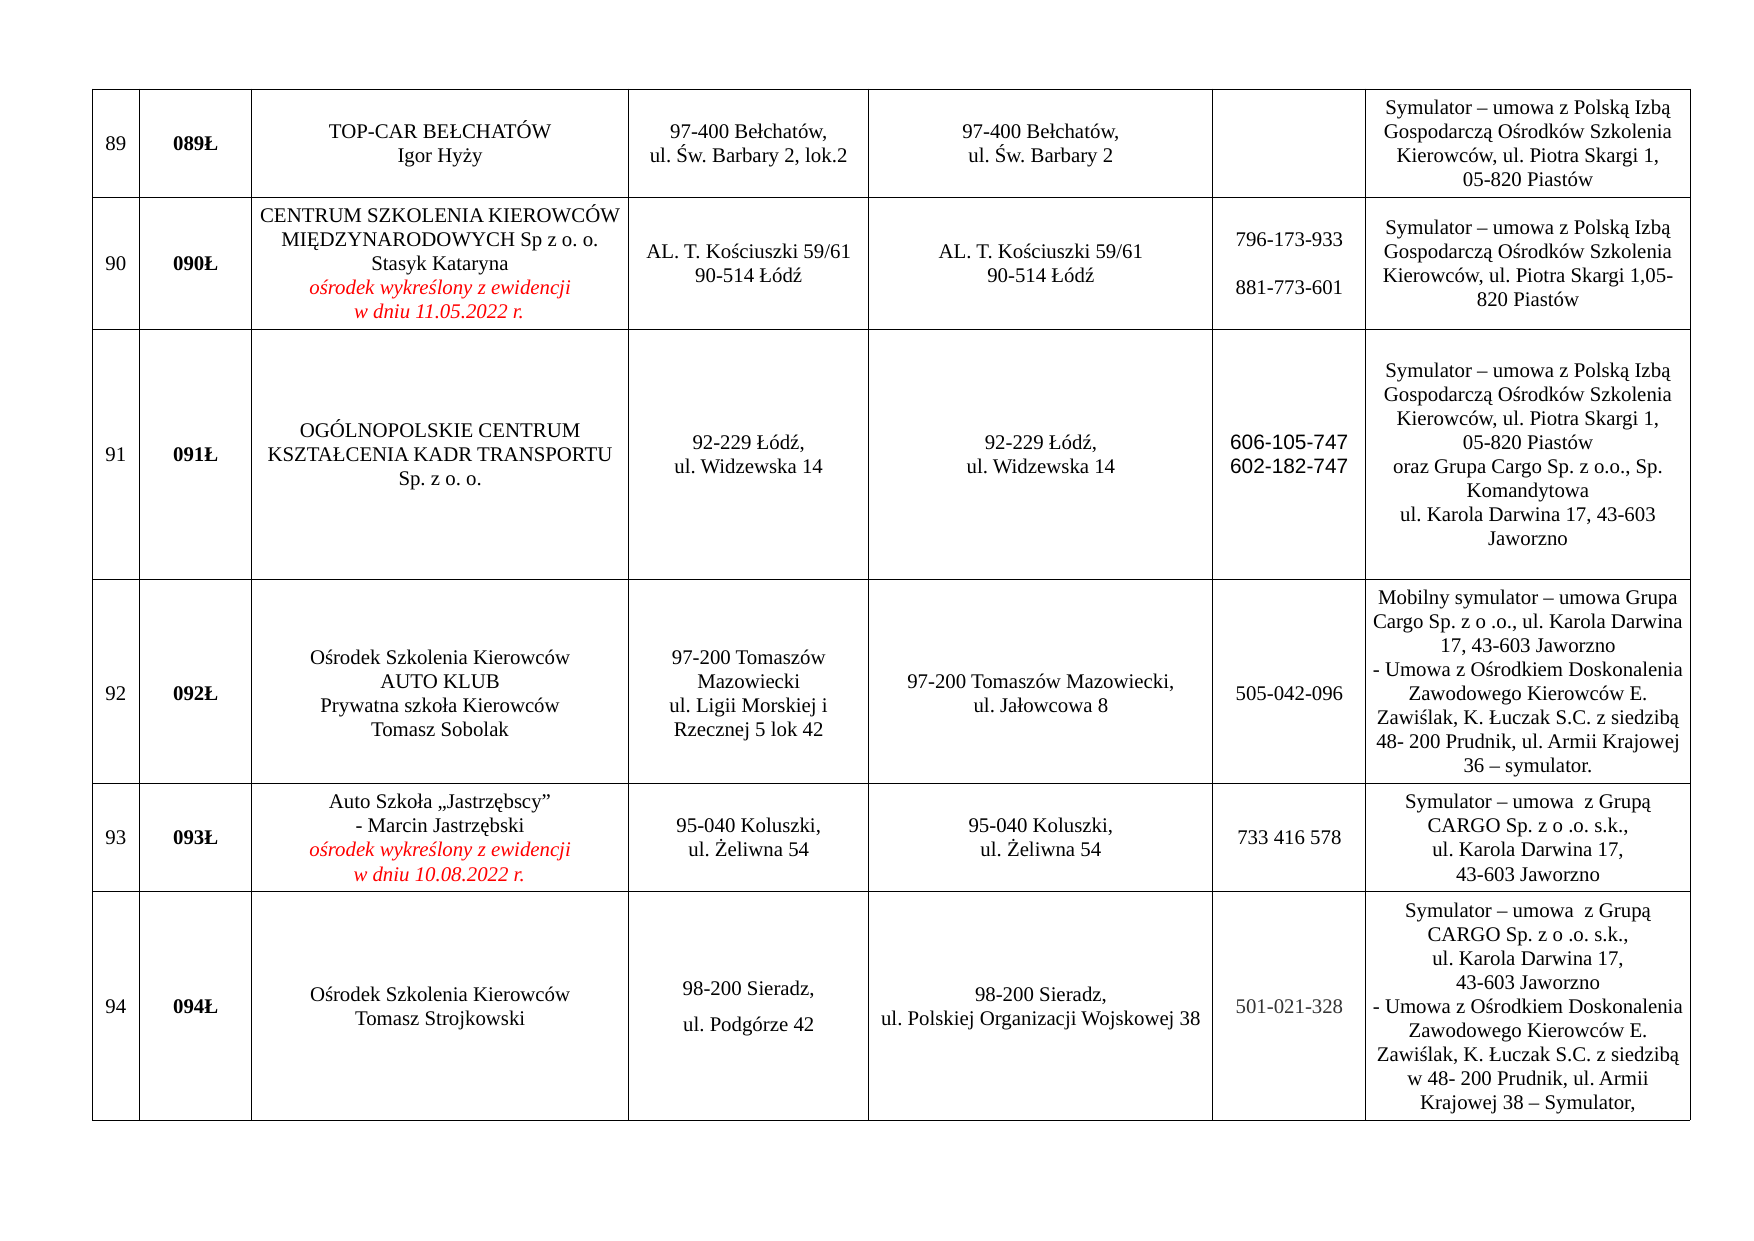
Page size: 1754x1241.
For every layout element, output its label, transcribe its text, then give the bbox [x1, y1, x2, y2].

table_cell 97-400 Bełchatów, ul. Św. Barbary 2, lok.2 [629, 90, 868, 197]
table_cell 92-229 Łódź, ul. Widzewska 14 [629, 330, 868, 578]
table_cell 93 [93, 784, 139, 891]
table_cell Symulator – umowa z Grupą CARGO Sp. z o .o. s.k., ul. Karola Darwina 17, 43-603 Jaworzno [1366, 784, 1690, 891]
table_cell Ośrodek Szkolenia Kierowców Tomasz Strojkowski [252, 892, 628, 1120]
table_cell Auto Szkoła „Jastrzębscy” - Marcin Jastrzębski ośrodek wykreślony z ewidencji w dniu 10.08.2022 r. [252, 784, 628, 891]
table_cell 97-200 Tomaszów Mazowiecki ul. Ligii Morskiej i Rzecznej 5 lok 42 [629, 580, 868, 783]
table_cell AL. T. Kościuszki 59/61 90-514 Łódź [629, 198, 868, 329]
table_cell 090Ł [140, 198, 251, 329]
table_cell Mobilny symulator – umowa Grupa Cargo Sp. z o .o., ul. Karola Darwina 17, 43-603 Jaworzno - Umowa z Ośrodkiem Doskonalenia Zawodowego Kierowców E. Zawiślak, K. Łuczak S.C. z siedzibą 48- 200 Prudnik, ul. Armii Krajowej 36 – symulator. [1366, 580, 1690, 783]
table_cell 091Ł [140, 330, 251, 578]
table_cell Symulator – umowa z Polską Izbą Gospodarczą Ośrodków Szkolenia Kierowców, ul. Piotra Skargi 1, 05-820 Piastów oraz Grupa Cargo Sp. z o.o., Sp. Komandytowa ul. Karola Darwina 17, 43-603 Jaworzno [1366, 330, 1690, 578]
table_cell 094Ł [140, 892, 251, 1120]
table_cell 505-042-096 [1213, 580, 1365, 783]
table_cell Symulator – umowa z Polską Izbą Gospodarczą Ośrodków Szkolenia Kierowców, ul. Piotra Skargi 1, 05-820 Piastów [1366, 90, 1690, 197]
table_cell 98-200 Sieradz, ul. Polskiej Organizacji Wojskowej 38 [869, 892, 1212, 1120]
table_cell 94 [93, 892, 139, 1120]
table_cell 606-105-747 602-182-747 [1213, 330, 1365, 578]
table_cell Ośrodek Szkolenia Kierowców AUTO KLUB Prywatna szkoła Kierowców Tomasz Sobolak [252, 580, 628, 783]
table_cell Symulator – umowa z Polską Izbą Gospodarczą Ośrodków Szkolenia Kierowców, ul. Piotra Skargi 1,05-820 Piastów [1366, 198, 1690, 329]
table_cell 92-229 Łódź, ul. Widzewska 14 [869, 330, 1212, 578]
table_cell 97-200 Tomaszów Mazowiecki, ul. Jałowcowa 8 [869, 580, 1212, 783]
table_cell 90 [93, 198, 139, 329]
table_cell 98-200 Sieradz, ul. Podgórze 42 [629, 892, 868, 1120]
table_cell 089Ł [140, 90, 251, 197]
table_cell 093Ł [140, 784, 251, 891]
table_cell AL. T. Kościuszki 59/61 90-514 Łódź [869, 198, 1212, 329]
table_cell 733 416 578 [1213, 784, 1365, 891]
table_cell TOP-CAR BEŁCHATÓW Igor Hyży [252, 90, 628, 197]
table_cell 092Ł [140, 580, 251, 783]
table_cell OGÓLNOPOLSKIE CENTRUM KSZTAŁCENIA KADR TRANSPORTU Sp. z o. o. [252, 330, 628, 578]
table_cell 796-173-933 881-773-601 [1213, 198, 1365, 329]
table_cell 95-040 Koluszki, ul. Żeliwna 54 [629, 784, 868, 891]
table_cell 91 [93, 330, 139, 578]
table_cell 97-400 Bełchatów, ul. Św. Barbary 2 [869, 90, 1212, 197]
table_cell 501-021-328 [1213, 892, 1365, 1120]
table_cell 95-040 Koluszki, ul. Żeliwna 54 [869, 784, 1212, 891]
table_cell CENTRUM SZKOLENIA KIEROWCÓW MIĘDZYNARODOWYCH Sp z o. o. Stasyk Kataryna ośrodek wykreślony z ewidencji w dniu 11.05.2022 r. [252, 198, 628, 329]
table_cell 92 [93, 580, 139, 783]
table_cell [1213, 90, 1365, 197]
table_cell Symulator – umowa z Grupą CARGO Sp. z o .o. s.k., ul. Karola Darwina 17, 43-603 Jaworzno - Umowa z Ośrodkiem Doskonalenia Zawodowego Kierowców E. Zawiślak, K. Łuczak S.C. z siedzibą w 48- 200 Prudnik, ul. Armii Krajowej 38 – Symulator, [1366, 892, 1690, 1120]
table_cell 89 [93, 90, 139, 197]
